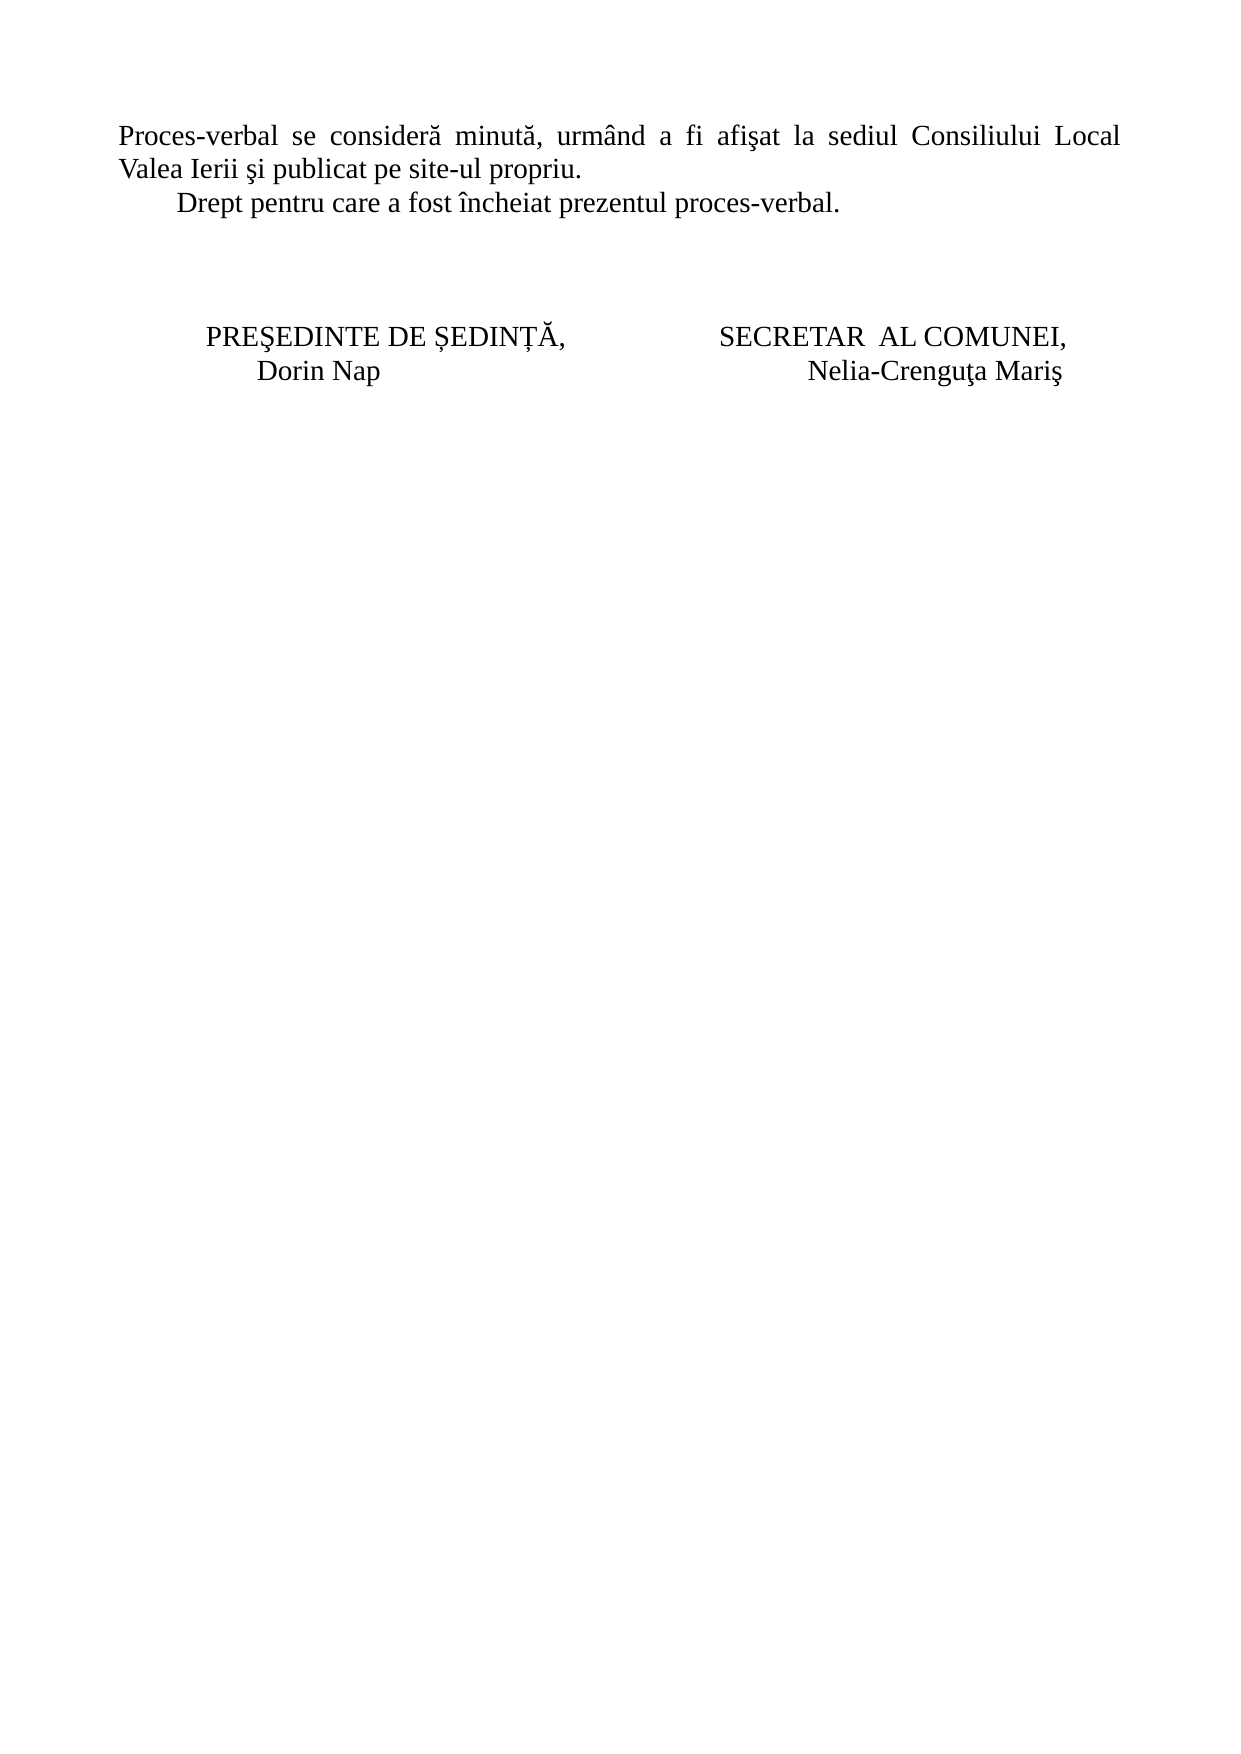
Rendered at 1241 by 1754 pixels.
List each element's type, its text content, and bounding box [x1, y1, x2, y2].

text Drept pentru care a fost încheiat prezentul proces-verbal. [118, 185, 1122, 219]
text Dorin Nap Nelia-Crenguţa Mariş [162, 353, 1122, 386]
text PREŞEDINTE DE ȘEDINȚĂ, SECRETAR AL COMUNEI, [118, 319, 1122, 353]
text Proces-verbal se consideră minută, urmând a fi afişat la sediul Consiliului Local Valea Ierii şi publicat pe site-ul propriu. [118, 118, 1122, 185]
